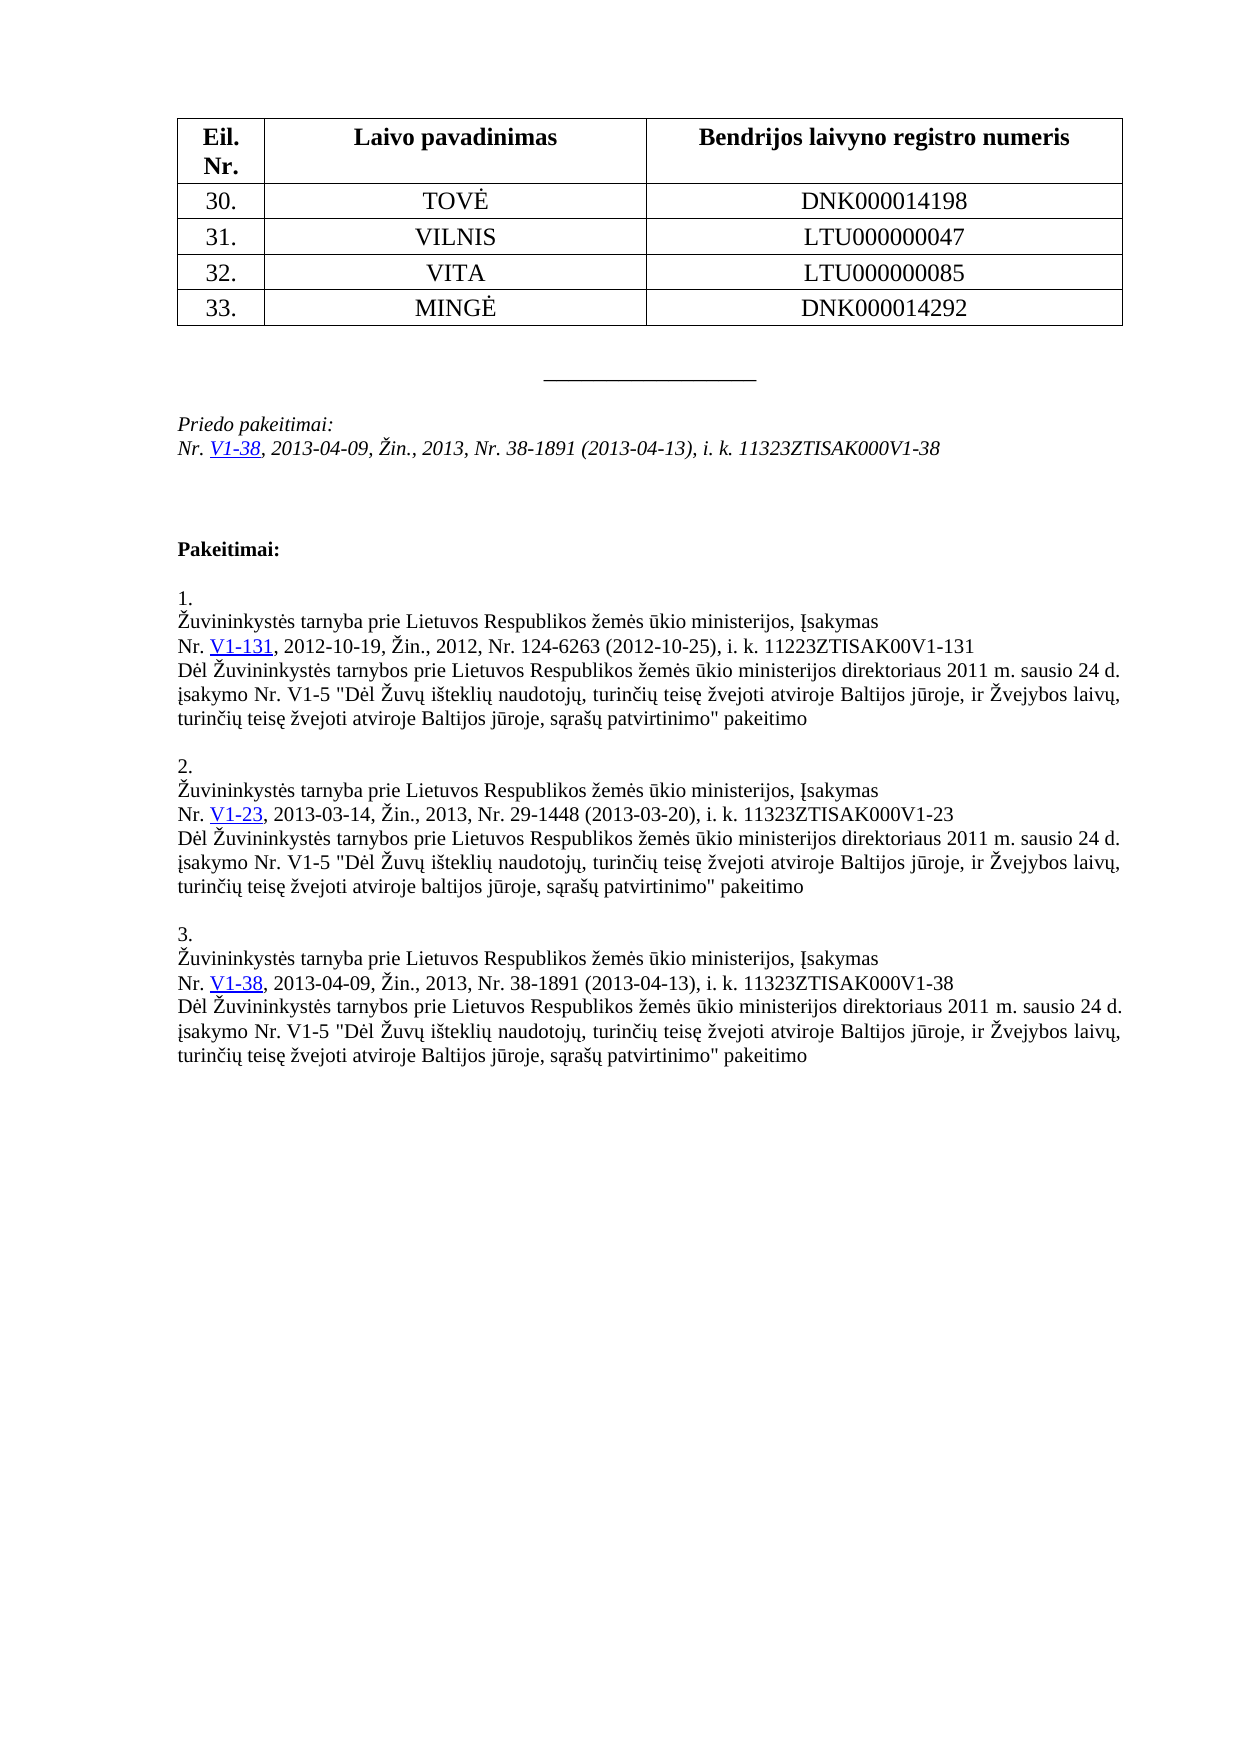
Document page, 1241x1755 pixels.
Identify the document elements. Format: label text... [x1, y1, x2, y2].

table_cell 32. [178, 255, 264, 289]
text 1. [177, 585, 1122, 609]
text Nr. V1-131, 2012-10-19, Žin., 2012, Nr. 124-6263 (2012-10-25), i. k. 11223ZTISAK00V1-131 [177, 633, 1122, 658]
table_cell 30. [178, 184, 264, 218]
table_cell TOVĖ [265, 184, 646, 218]
table_cell DNK000014292 [647, 290, 1122, 325]
table_cell VILNIS [265, 219, 646, 254]
text Žuvininkystės tarnyba prie Lietuvos Respublikos žemės ūkio ministerijos, Įsakymas [177, 946, 1122, 970]
table_header Laivo pavadinimas [265, 119, 646, 182]
text Priedo pakeitimai: [177, 412, 1122, 436]
text Pakeitimai: [177, 537, 1122, 561]
text Žuvininkystės tarnyba prie Lietuvos Respublikos žemės ūkio ministerijos, Įsakymas [177, 609, 1122, 633]
table_header Bendrijos laivyno registro numeris [647, 119, 1122, 182]
text Dėl Žuvininkystės tarnybos prie Lietuvos Respublikos žemės ūkio ministerijos direktoriaus 2011 m. sausio 24 d. įsakymo Nr. V1-5 "Dėl Žuvų išteklių naudotojų, turinčių teisę žvejoti atviroje Baltijos jūroje, ir Žvejybos laivų, turinčių teisę žvejoti atviroje Baltijos jūroje, sąrašų patvirtinimo" pakeitimo [177, 658, 1122, 730]
text Nr. V1-38, 2013-04-09, Žin., 2013, Nr. 38-1891 (2013-04-13), i. k. 11323ZTISAK000V1-38 [177, 970, 1122, 994]
text Dėl Žuvininkystės tarnybos prie Lietuvos Respublikos žemės ūkio ministerijos direktoriaus 2011 m. sausio 24 d. įsakymo Nr. V1-5 "Dėl Žuvų išteklių naudotojų, turinčių teisę žvejoti atviroje Baltijos jūroje, ir Žvejybos laivų, turinčių teisę žvejoti atviroje baltijos jūroje, sąrašų patvirtinimo" pakeitimo [177, 826, 1122, 898]
table_cell 31. [178, 219, 264, 254]
table_cell VITA [265, 255, 646, 289]
table_cell LTU000000085 [647, 255, 1122, 289]
table_cell DNK000014198 [647, 184, 1122, 218]
table_cell MINGĖ [265, 290, 646, 325]
text 2. [177, 754, 1122, 778]
text Dėl Žuvininkystės tarnybos prie Lietuvos Respublikos žemės ūkio ministerijos direktoriaus 2011 m. sausio 24 d. įsakymo Nr. V1-5 "Dėl Žuvų išteklių naudotojų, turinčių teisę žvejoti atviroje Baltijos jūroje, ir Žvejybos laivų, turinčių teisę žvejoti atviroje Baltijos jūroje, sąrašų patvirtinimo" pakeitimo [177, 994, 1122, 1067]
text Nr. V1-38, 2013-04-09, Žin., 2013, Nr. 38-1891 (2013-04-13), i. k. 11323ZTISAK000V1-38 [177, 436, 1122, 460]
table_header Eil. Nr. [178, 119, 264, 182]
text Nr. V1-23, 2013-03-14, Žin., 2013, Nr. 29-1448 (2013-03-20), i. k. 11323ZTISAK000V1-23 [177, 802, 1122, 826]
text Žuvininkystės tarnyba prie Lietuvos Respublikos žemės ūkio ministerijos, Įsakymas [177, 778, 1122, 802]
table_cell LTU000000047 [647, 219, 1122, 254]
table_cell 33. [178, 290, 264, 325]
text _________________ [177, 355, 1122, 383]
text 3. [177, 922, 1122, 946]
